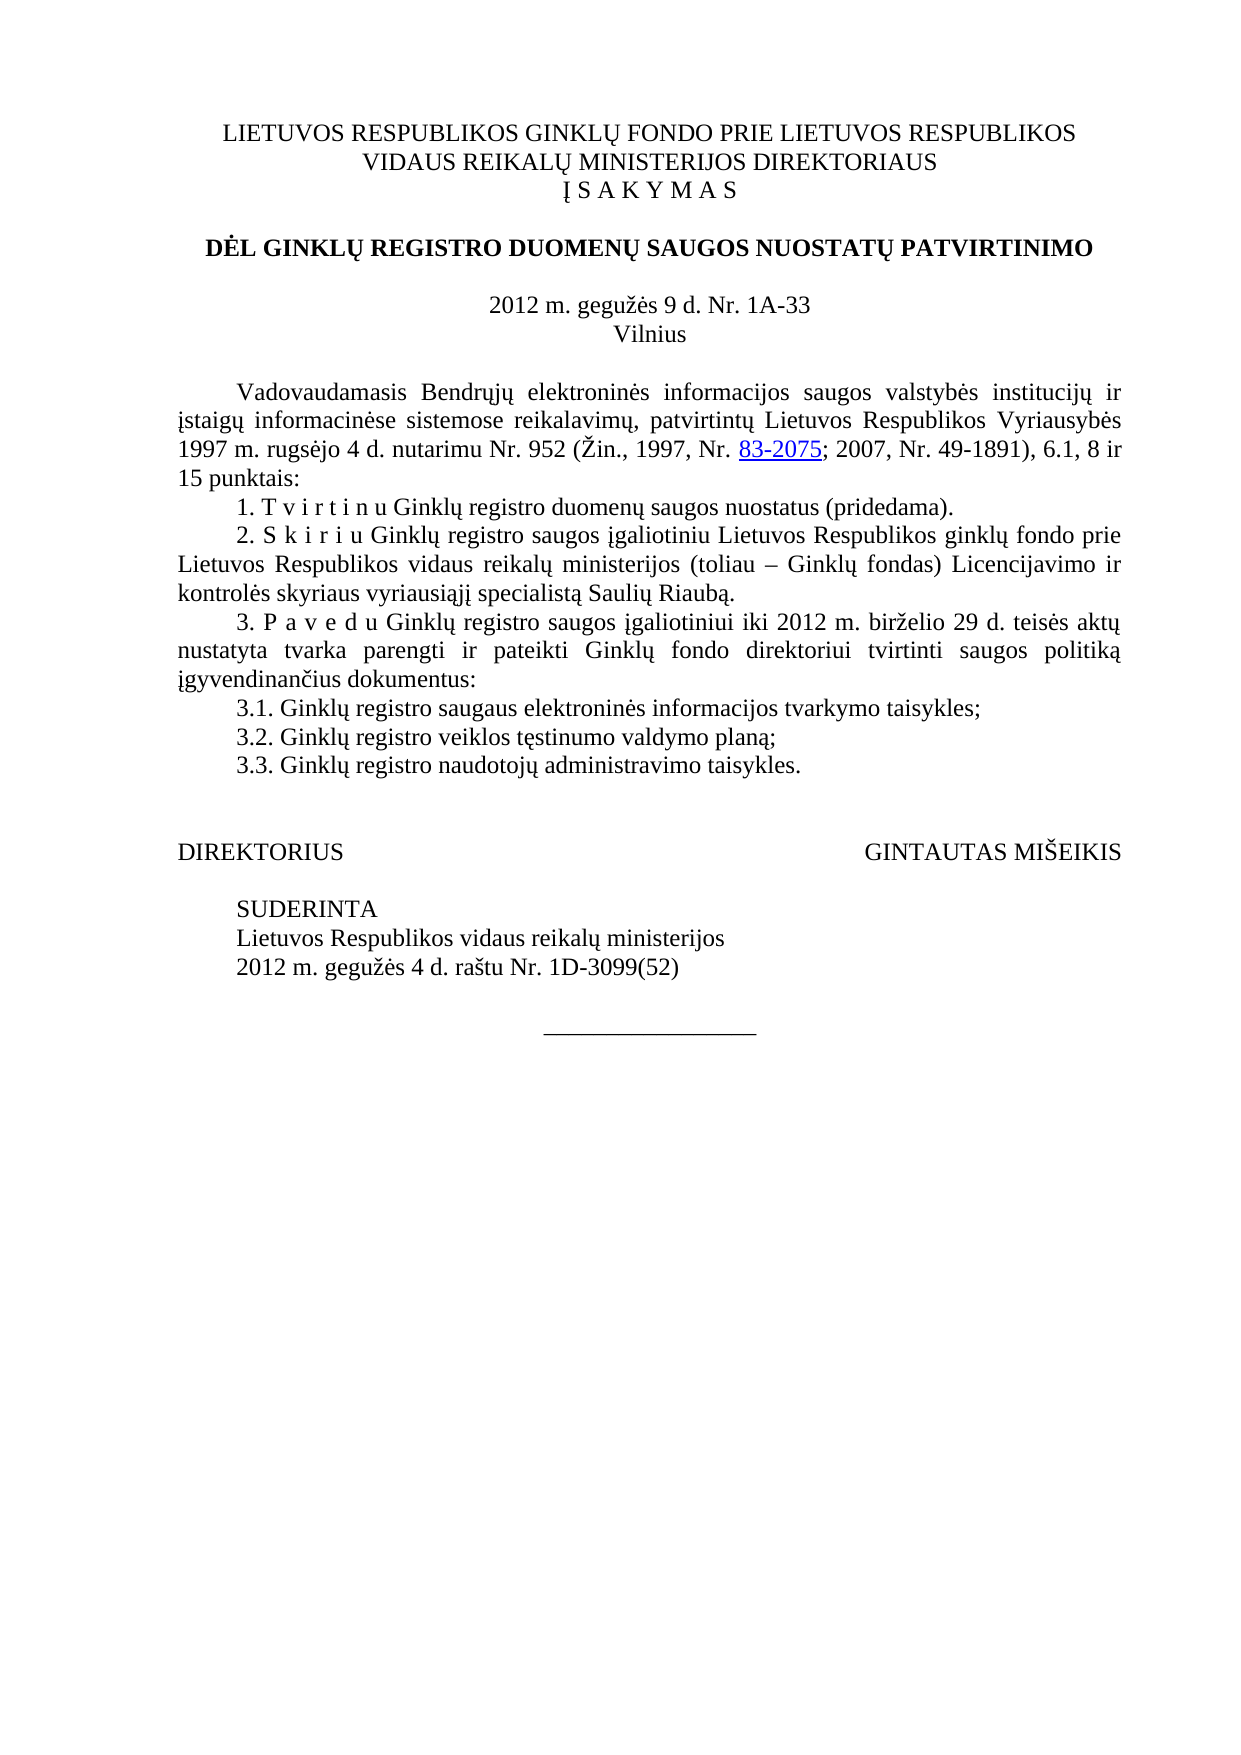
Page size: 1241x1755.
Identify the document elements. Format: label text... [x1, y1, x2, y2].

text SUDERINTA [177, 894, 1122, 923]
text 3. P a v e d u Ginklų registro saugos įgaliotiniui iki 2012 m. birželio 29 d. teisės aktų nustatyta tvarka parengti ir pateikti Ginklų fondo direktoriui tvirtinti saugos politiką įgyvendinančius dokumentus: [177, 607, 1122, 693]
text 3.2. Ginklų registro veiklos tęstinumo valdymo planą; [177, 722, 1122, 751]
text Direktorius Gintautas Mišeikis [177, 837, 1122, 866]
text 1. T v i r t i n u Ginklų registro duomenų saugos nuostatus (pridedama). [177, 492, 1122, 521]
text 2012 m. gegužės 4 d. raštu Nr. 1D-3099(52) [177, 952, 1122, 981]
text 3.1. Ginklų registro saugaus elektroninės informacijos tvarkymo taisykles; [177, 693, 1122, 722]
text 2012 m. gegužės 9 d. Nr. 1A-33 [177, 291, 1122, 319]
text Į S A K Y M A S [177, 176, 1122, 204]
text 2. S k i r i u Ginklų registro saugos įgaliotiniu Lietuvos Respublikos ginklų fondo prie Lietuvos Respublikos vidaus reikalų ministerijos (toliau – Ginklų fondas) Licencijavimo ir kontrolės skyriaus vyriausiąjį specialistą Saulių Riaubą. [177, 521, 1122, 607]
text Vadovaudamasis Bendrųjų elektroninės informacijos saugos valstybės institucijų ir įstaigų informacinėse sistemose reikalavimų, patvirtintų Lietuvos Respublikos Vyriausybės 1997 m. rugsėjo 4 d. nutarimu Nr. 952 (Žin., 1997, Nr. 83-2075; 2007, Nr. 49-1891), 6.1, 8 ir 15 punktais: [177, 377, 1122, 492]
text 3.3. Ginklų registro naudotojų administravimo taisykles. [177, 751, 1122, 779]
text DĖL ginklų registro DUOMENŲ SAUGOS NUOSTATŲ PATVIRTINIMO [177, 233, 1122, 262]
text LIETUVOS RESPUBLIKOS GINKLŲ FONDO PRIE LIETUVOS RESPUBLIKOS VIDAUS REIKALŲ MINISTERIJOS DIREKTORIAUS [177, 118, 1122, 176]
text Vilnius [177, 319, 1122, 348]
text _________________ [177, 1009, 1122, 1038]
text Lietuvos Respublikos vidaus reikalų ministerijos [177, 923, 1122, 952]
